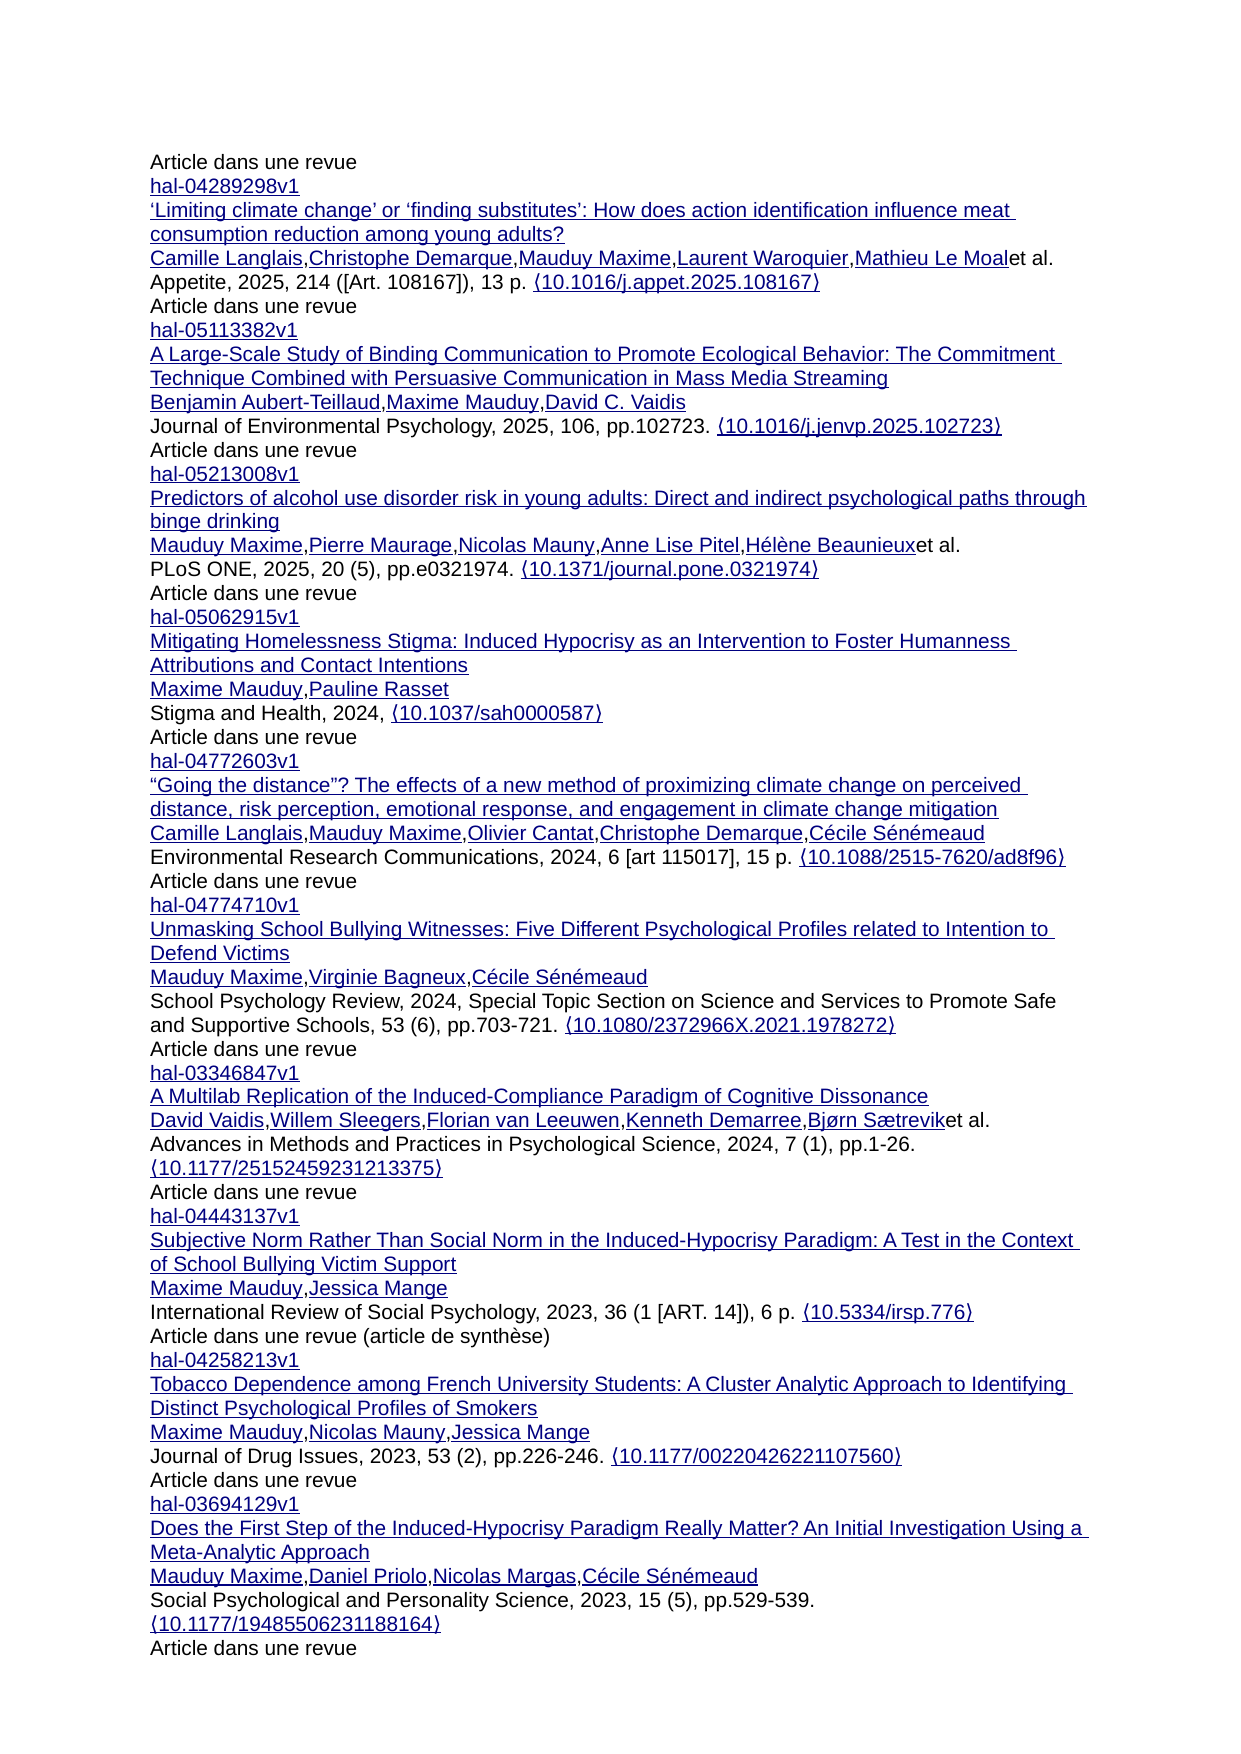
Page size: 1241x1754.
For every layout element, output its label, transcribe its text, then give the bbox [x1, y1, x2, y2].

table_cell A Large-Scale Study of Binding Communication to Promote Ecological Behavior: The Commitment Technique Combined with Persuasive Communication in Mass Media Streaming Benjamin Aubert-Teillaud,Maxime Mauduy,David C. Vaidis Journal of Environmental Psychology, 2025, 106, pp.102723. ⟨10.1016/j.jenvp.2025.102723⟩ Article dans une revue hal-05213008v1 [150, 342, 1090, 485]
table_cell ‘Limiting climate change’ or ‘finding substitutes’: How does action identification influence meat consumption reduction among young adults? Camille Langlais,Christophe Demarque,Mauduy Maxime,Laurent Waroquier,Mathieu Le Moalet al. Appetite, 2025, 214 ([Art. 108167]), 13 p. ⟨10.1016/j.appet.2025.108167⟩ Article dans une revue hal-05113382v1 [150, 198, 1090, 342]
table_cell Unmasking School Bullying Witnesses: Five Different Psychological Profiles related to Intention to Defend Victims Mauduy Maxime,Virginie Bagneux,Cécile Sénémeaud School Psychology Review, 2024, Special Topic Section on Science and Services to Promote Safe and Supportive Schools, 53 (6), pp.703-721. ⟨10.1080/2372966X.2021.1978272⟩ Article dans une revue hal-03346847v1 [150, 917, 1090, 1084]
table_cell Does the First Step of the Induced-Hypocrisy Paradigm Really Matter? An Initial Investigation Using a Meta-Analytic Approach Mauduy Maxime,Daniel Priolo,Nicolas Margas,Cécile Sénémeaud Social Psychological and Personality Science, 2023, 15 (5), pp.529-539. ⟨10.1177/19485506231188164⟩ Article dans une revue [150, 1516, 1090, 1659]
table_cell Predictors of alcohol use disorder risk in young adults: Direct and indirect psychological paths through binge drinking Mauduy Maxime,Pierre Maurage,Nicolas Mauny,Anne Lise Pitel,Hélène Beaunieuxet al. PLoS ONE, 2025, 20 (5), pp.e0321974. ⟨10.1371/journal.pone.0321974⟩ Article dans une revue hal-05062915v1 [150, 485, 1090, 629]
table_cell Tobacco Dependence among French University Students: A Cluster Analytic Approach to Identifying Distinct Psychological Profiles of Smokers Maxime Mauduy,Nicolas Mauny,Jessica Mange Journal of Drug Issues, 2023, 53 (2), pp.226-246. ⟨10.1177/00220426221107560⟩ Article dans une revue hal-03694129v1 [150, 1372, 1090, 1516]
table_cell Article dans une revue hal-04289298v1 [150, 150, 1090, 198]
table_cell Mitigating Homelessness Stigma: Induced Hypocrisy as an Intervention to Foster Humanness Attributions and Contact Intentions Maxime Mauduy,Pauline Rasset Stigma and Health, 2024, ⟨10.1037/sah0000587⟩ Article dans une revue hal-04772603v1 [150, 629, 1090, 773]
table_cell Subjective Norm Rather Than Social Norm in the Induced-Hypocrisy Paradigm: A Test in the Context of School Bullying Victim Support Maxime Mauduy,Jessica Mange International Review of Social Psychology, 2023, 36 (1 [ART. 14]), 6 p. ⟨10.5334/irsp.776⟩ Article dans une revue (article de synthèse) hal-04258213v1 [150, 1228, 1090, 1372]
table_cell “Going the distance”? The effects of a new method of proximizing climate change on perceived distance, risk perception, emotional response, and engagement in climate change mitigation Camille Langlais,Mauduy Maxime,Olivier Cantat,Christophe Demarque,Cécile Sénémeaud Environmental Research Communications, 2024, 6 [art 115017], 15 p. ⟨10.1088/2515-7620/ad8f96⟩ Article dans une revue hal-04774710v1 [150, 773, 1090, 917]
table_cell A Multilab Replication of the Induced-Compliance Paradigm of Cognitive Dissonance David Vaidis,Willem Sleegers,Florian van Leeuwen,Kenneth Demarree,Bjørn Sætreviket al. Advances in Methods and Practices in Psychological Science, 2024, 7 (1), pp.1-26. ⟨10.1177/25152459231213375⟩ Article dans une revue hal-04443137v1 [150, 1084, 1090, 1228]
